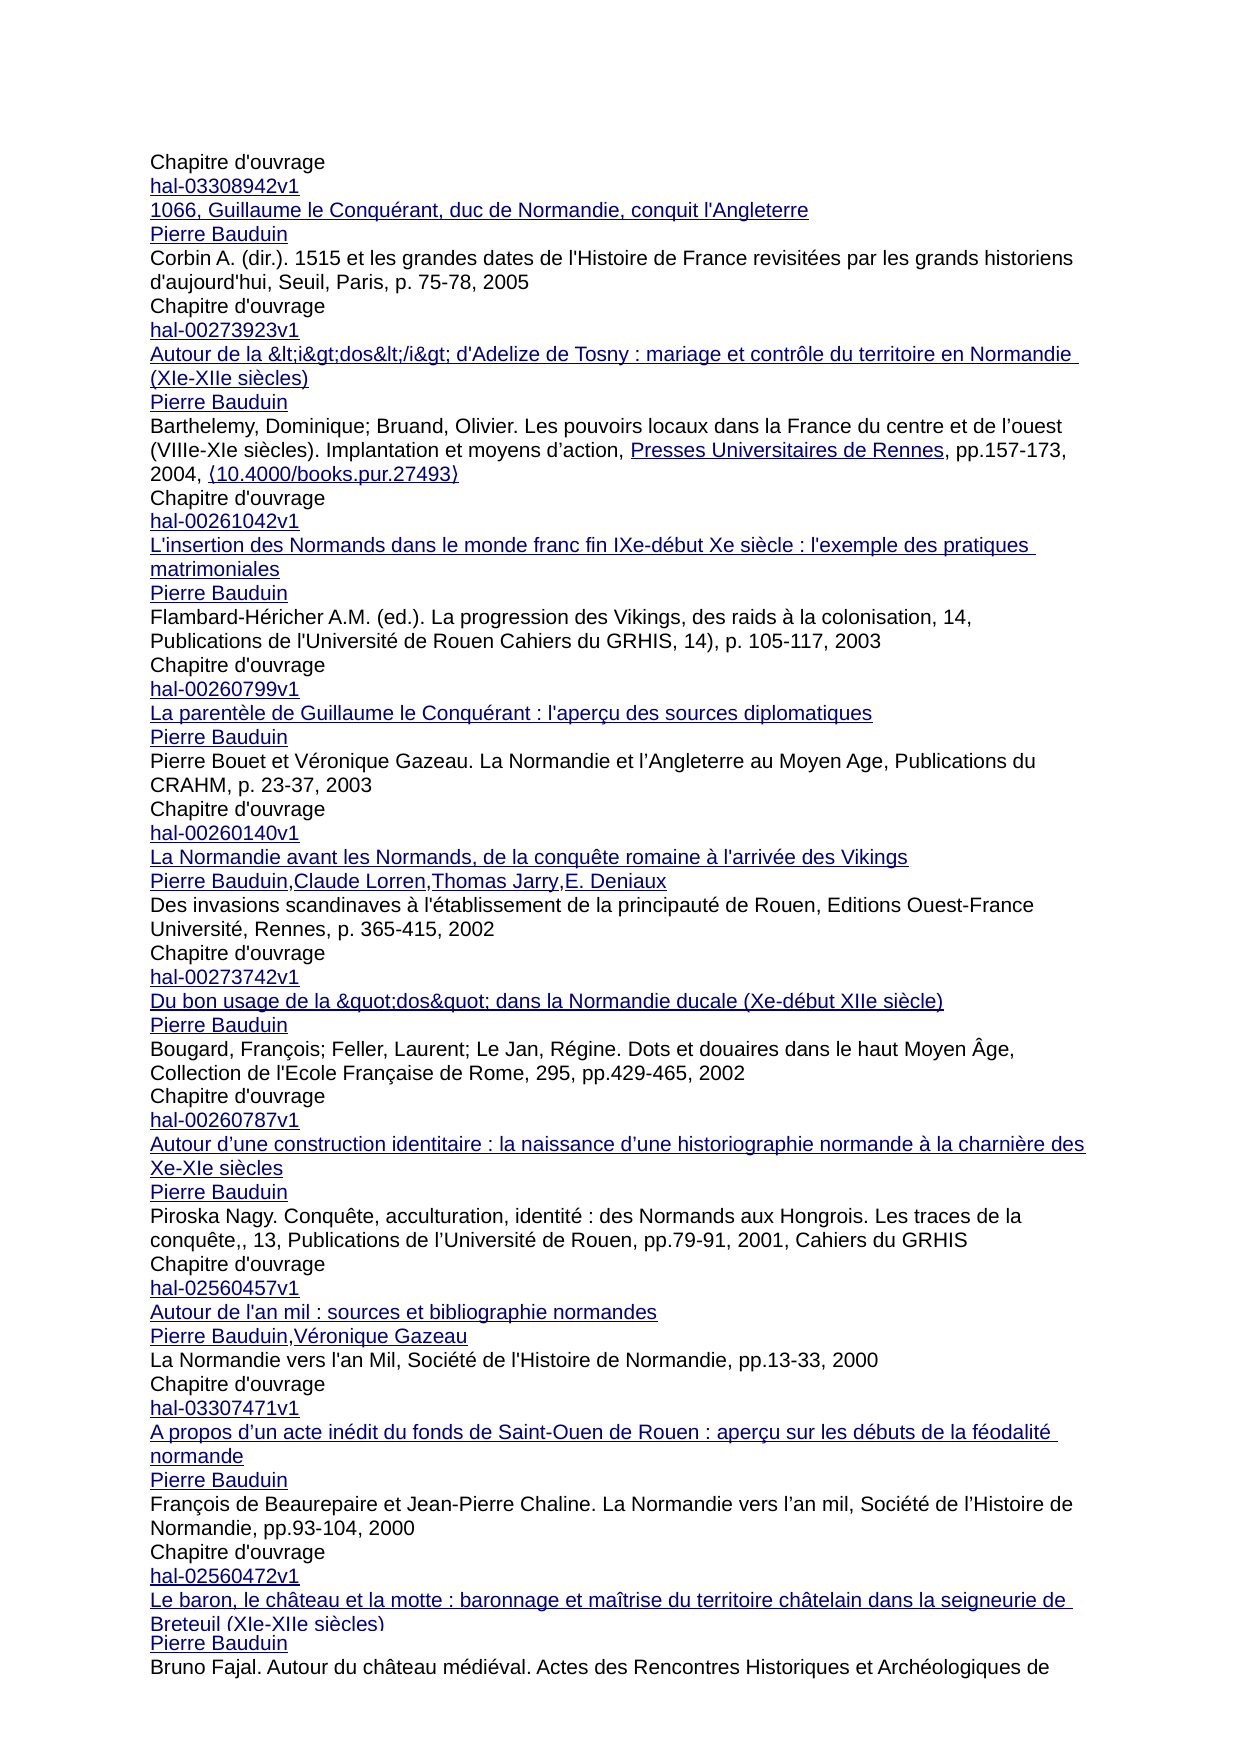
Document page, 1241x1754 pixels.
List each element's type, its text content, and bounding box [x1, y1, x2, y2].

table_cell L'insertion des Normands dans le monde franc fin IXe-début Xe siècle : l'exemple des pratiques matrimoniales Pierre Bauduin Flambard-Héricher A.M. (ed.). La progression des Vikings, des raids à la colonisation, 14, Publications de l'Université de Rouen Cahiers du GRHIS, 14), p. 105-117, 2003 Chapitre d'ouvrage hal-00260799v1 [150, 533, 1090, 701]
table_cell 1066, Guillaume le Conquérant, duc de Normandie, conquit l'Angleterre Pierre Bauduin Corbin A. (dir.). 1515 et les grandes dates de l'Histoire de France revisitées par les grands historiens d'aujourd'hui, Seuil, Paris, p. 75-78, 2005 Chapitre d'ouvrage hal-00273923v1 [150, 198, 1090, 342]
table_cell La Normandie avant les Normands, de la conquête romaine à l'arrivée des Vikings Pierre Bauduin,Claude Lorren,Thomas Jarry,E. Deniaux Des invasions scandinaves à l'établissement de la principauté de Rouen, Editions Ouest-France Université, Rennes, p. 365-415, 2002 Chapitre d'ouvrage hal-00273742v1 [150, 845, 1090, 988]
table_cell Du bon usage de la &quot;dos&quot; dans la Normandie ducale (Xe-début XIIe siècle) Pierre Bauduin Bougard, François; Feller, Laurent; Le Jan, Régine. Dots et douaires dans le haut Moyen Âge, Collection de l'Ecole Française de Rome, 295, pp.429-465, 2002 Chapitre d'ouvrage hal-00260787v1 [150, 989, 1090, 1132]
table_cell La parentèle de Guillaume le Conquérant : l'aperçu des sources diplomatiques Pierre Bauduin Pierre Bouet et Véronique Gazeau. La Normandie et l’Angleterre au Moyen Age, Publications du CRAHM, p. 23-37, 2003 Chapitre d'ouvrage hal-00260140v1 [150, 701, 1090, 845]
table_cell Autour d’une construction identitaire : la naissance d’une historiographie normande à la charnière des Xe-XIe siècles Pierre Bauduin Piroska Nagy. Conquête, acculturation, identité : des Normands aux Hongrois. Les traces de la conquête,, 13, Publications de l’Université de Rouen, pp.79-91, 2001, Cahiers du GRHIS Chapitre d'ouvrage hal-02560457v1 [150, 1132, 1090, 1300]
table_cell Chapitre d'ouvrage hal-03308942v1 [150, 150, 1090, 198]
table_cell A propos d’un acte inédit du fonds de Saint-Ouen de Rouen : aperçu sur les débuts de la féodalité normande Pierre Bauduin François de Beaurepaire et Jean-Pierre Chaline. La Normandie vers l’an mil, Société de l’Histoire de Normandie, pp.93-104, 2000 Chapitre d'ouvrage hal-02560472v1 [150, 1420, 1090, 1587]
table_cell Autour de la &lt;i&gt;dos&lt;/i&gt; d'Adelize de Tosny : mariage et contrôle du territoire en Normandie (XIe-XIIe siècles) Pierre Bauduin Barthelemy, Dominique; Bruand, Olivier. Les pouvoirs locaux dans la France du centre et de l’ouest (VIIIe-XIe siècles). Implantation et moyens d’action, Presses Universitaires de Rennes, pp.157-173, 2004, ⟨10.4000/books.pur.27493⟩ Chapitre d'ouvrage hal-00261042v1 [150, 342, 1090, 533]
table_cell Le baron, le château et la motte : baronnage et maîtrise du territoire châtelain dans la seigneurie de Breteuil (XIe-XIIe siècles) Pierre Bauduin Bruno Fajal. Autour du château médiéval. Actes des Rencontres Historiques et Archéologiques de [150, 1588, 1090, 1679]
table_cell Autour de l'an mil : sources et bibliographie normandes Pierre Bauduin,Véronique Gazeau La Normandie vers l'an Mil, Société de l'Histoire de Normandie, pp.13-33, 2000 Chapitre d'ouvrage hal-03307471v1 [150, 1300, 1090, 1420]
